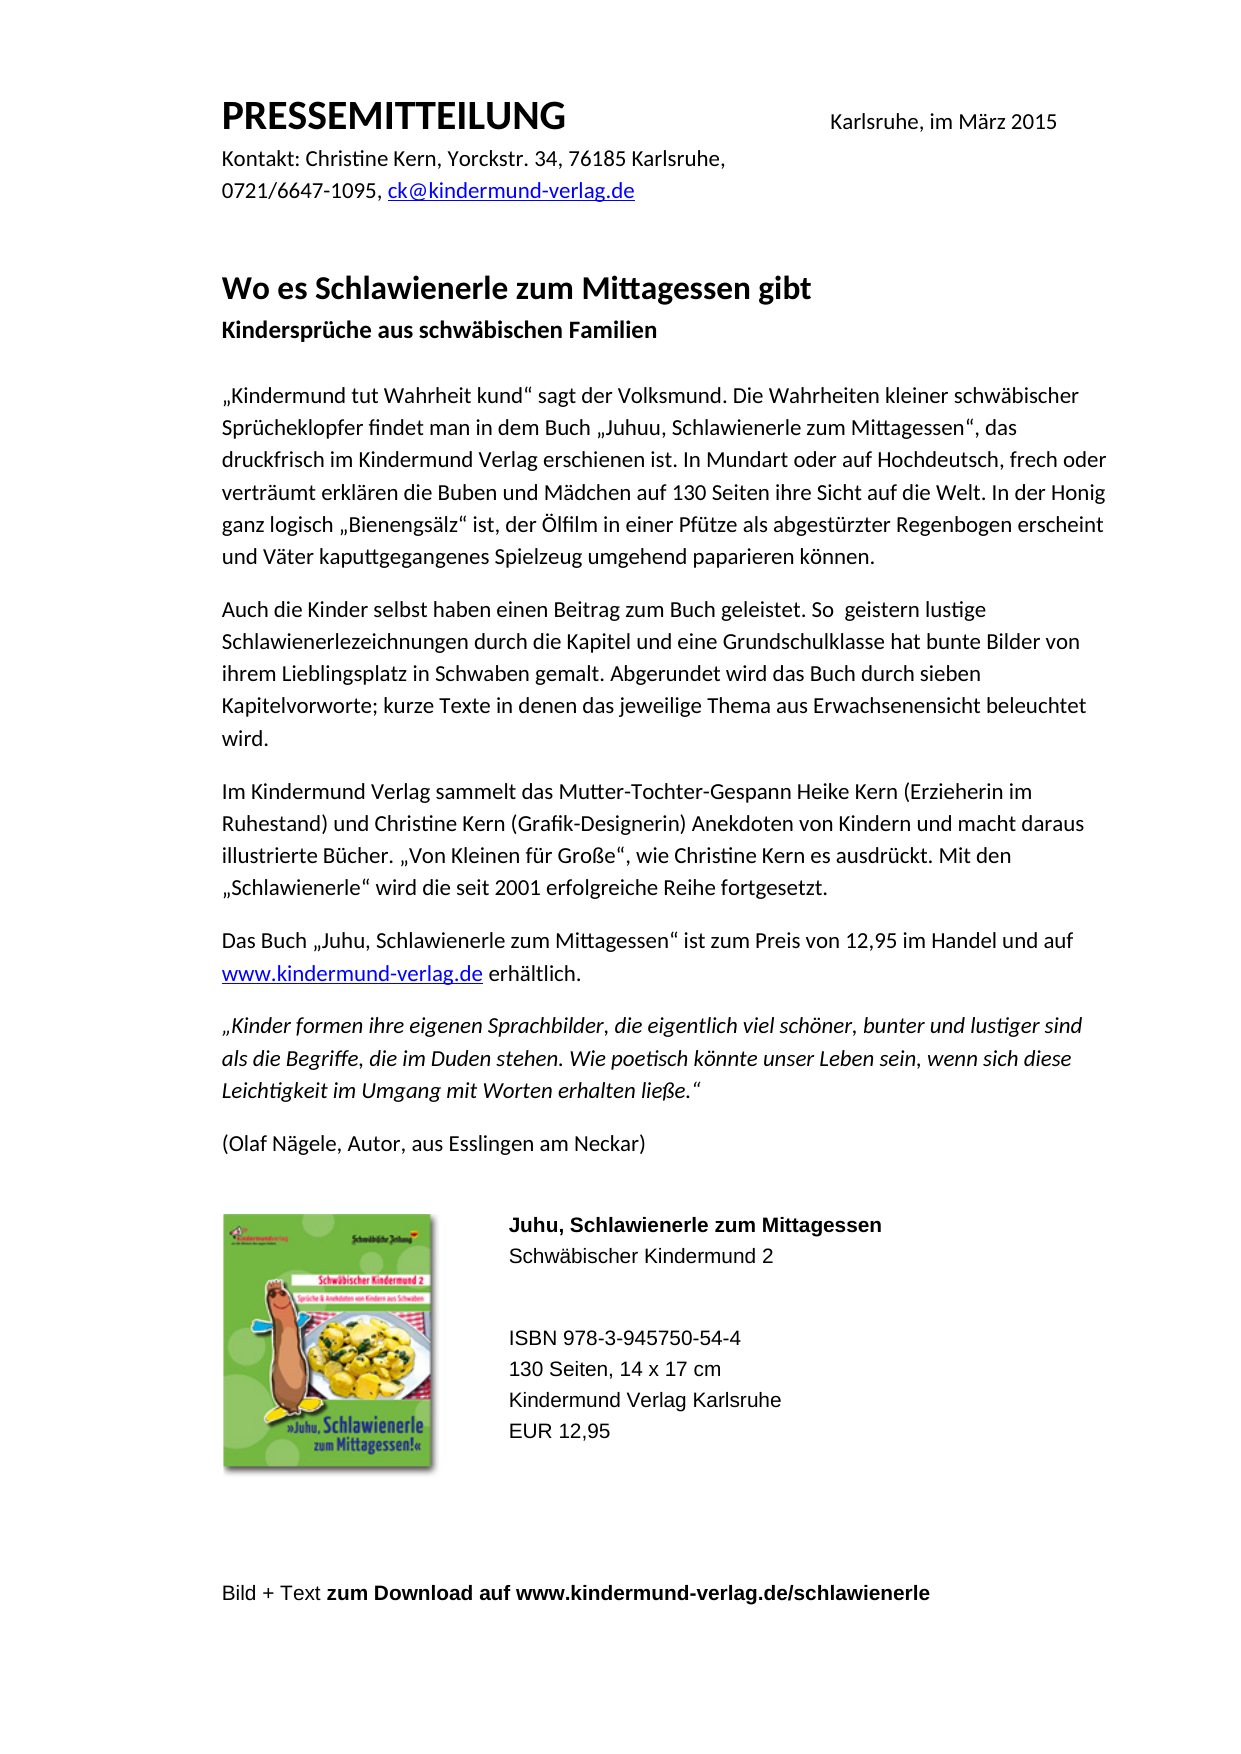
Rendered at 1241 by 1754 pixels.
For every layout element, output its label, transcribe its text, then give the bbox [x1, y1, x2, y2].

text (Olaf Nägele, Autor, aus Esslingen am Neckar) [222, 1129, 1110, 1157]
text Bild + Text zum Download auf www.kindermund-verlag.de/schlawienerle [222, 1550, 1110, 1605]
text Das Buch „Juhu, Schlawienerle zum Mittagessen“ ist zum Preis von 12,95 im Handel und auf www.kindermund-verlag.de erhältlich. [222, 926, 1110, 987]
text „Kindermund tut Wahrheit kund“ sagt der Volksmund. Die Wahrheiten kleiner schwäbischer Sprücheklopfer findet man in dem Buch „Juhuu, Schlawienerle zum Mittagessen“, das druckfrisch im Kindermund Verlag erschienen ist. In Mundart oder auf Hochdeutsch, frech oder verträumt erklären die Buben und Mädchen auf 130 Seiten ihre Sicht auf die Welt. In der Honig ganz logisch „Bienengsälz“ ist, der Ölfilm in einer Pfütze als abgestürzter Regenbogen erscheint und Väter kaputtgegangenes Spielzeug umgehend paparieren können. [222, 381, 1110, 570]
table_header [473, 1213, 497, 1550]
text Im Kindermund Verlag sammelt das Mutter-Tochter-Gespann Heike Kern (Erzieherin im Ruhestand) und Christine Kern (Grafik-Designerin) Anekdoten von Kindern und macht daraus illustrierte Bücher. „Von Kleinen für Große“, wie Christine Kern es ausdrückt. Mit den „Schlawienerle“ wird die seit 2001 erfolgreiche Reihe fortgesetzt. [222, 777, 1110, 901]
table_header [210, 1213, 473, 1550]
picture [223, 1214, 460, 1505]
table_header Juhu, Schlawienerle zum Mittagessen Schwäbischer Kindermund 2 ISBN 978-3-945750-54-4 130 Seiten, 14 x 17 cm Kindermund Verlag Karlsruhe EUR 12,95 [497, 1213, 1126, 1550]
text Kindersprüche aus schwäbischen Familien [222, 314, 1110, 344]
text Wo es Schlawienerle zum Mittagessen gibt [222, 267, 1110, 308]
text „Kinder formen ihre eigenen Sprachbilder, die eigentlich viel schöner, bunter und lustiger sind als die Begriffe, die im Duden stehen. Wie poetisch könnte unser Leben sein, wenn sich diese Leichtigkeit im Umgang mit Worten erhalten ließe.“ [222, 1012, 1110, 1104]
text PRESSEMITTEILUNG Karlsruhe, im März 2015 Kontakt: Christine Kern, Yorckstr. 34, 76185 Karlsruhe, 0721/6647-1095, ck@kindermund-verlag.de [222, 89, 1110, 204]
text Auch die Kinder selbst haben einen Beitrag zum Buch geleistet. So geistern lustige Schlawienerlezeichnungen durch die Kapitel und eine Grundschulklasse hat bunte Bilder von ihrem Lieblingsplatz in Schwaben gemalt. Abgerundet wird das Buch durch sieben Kapitelvorworte; kurze Texte in denen das jeweilige Thema aus Erwachsenensicht beleuchtet wird. [222, 595, 1110, 752]
